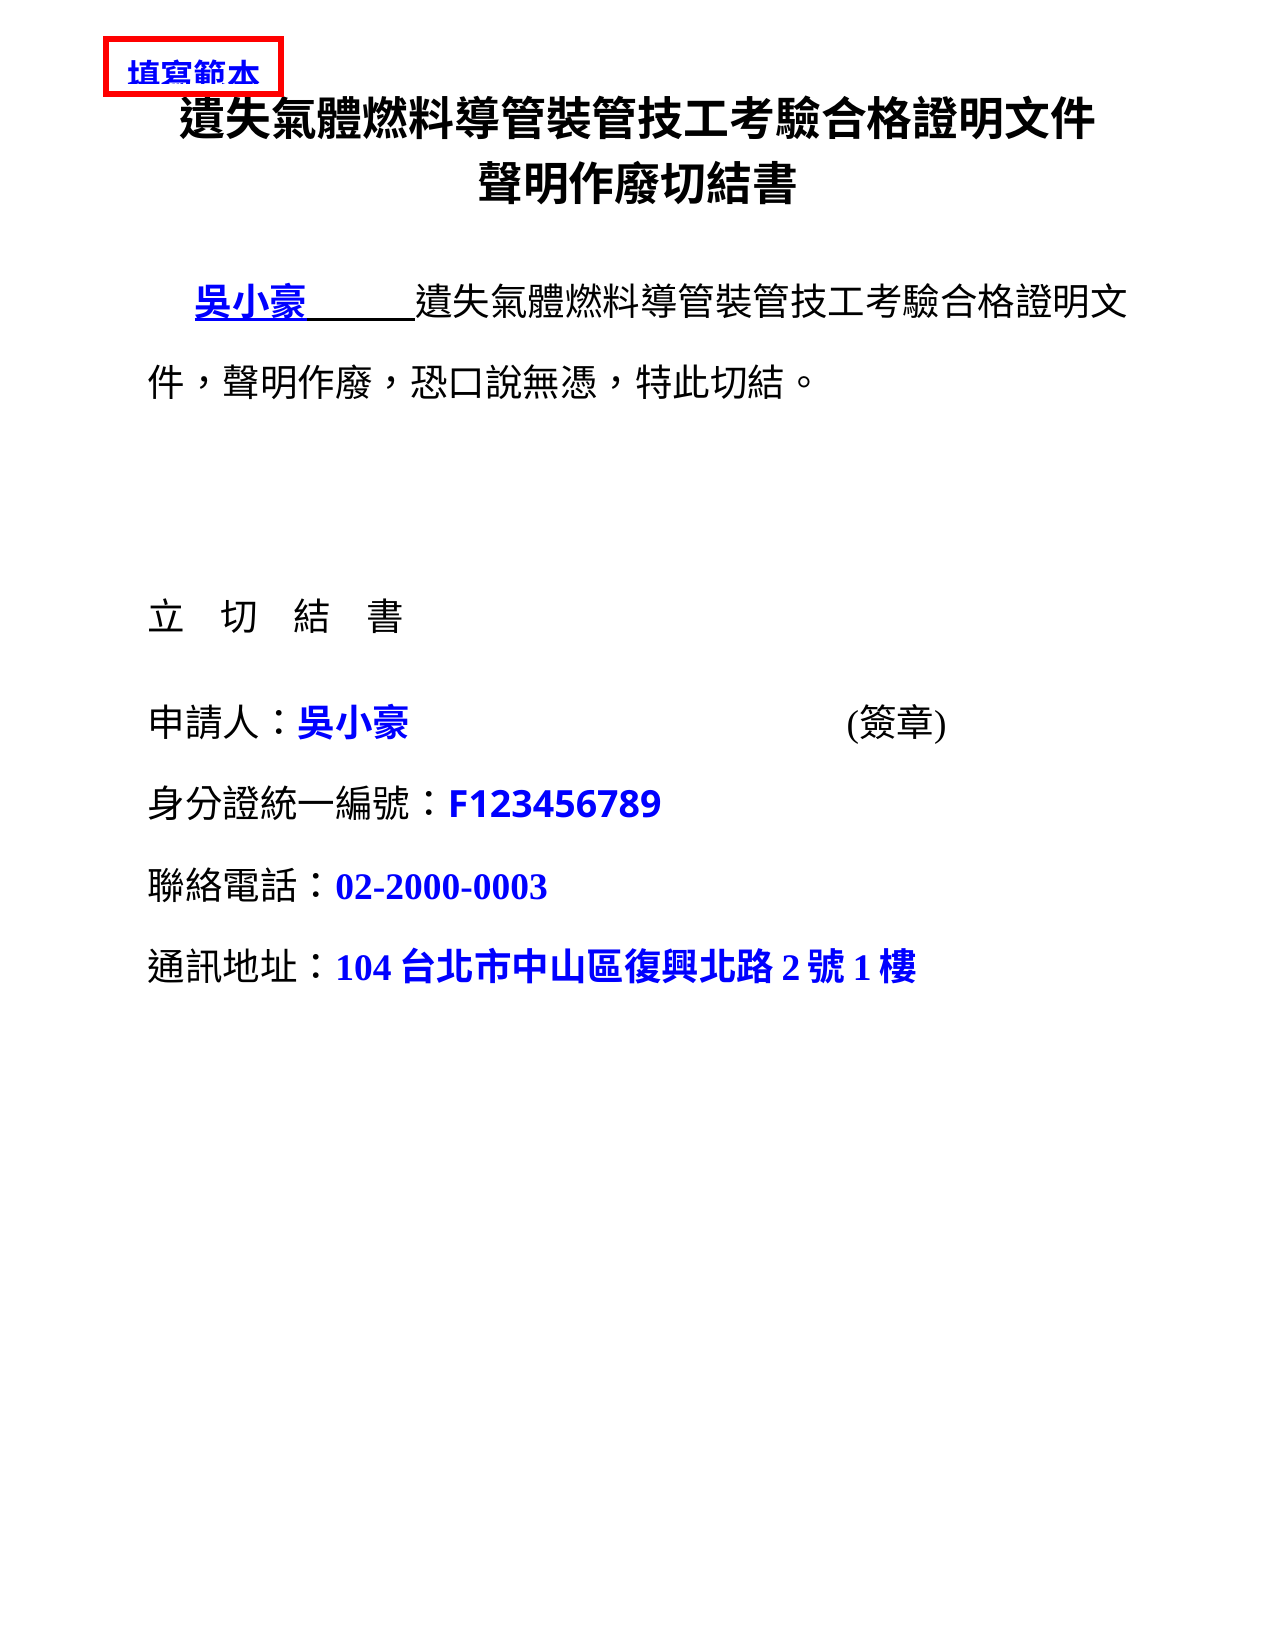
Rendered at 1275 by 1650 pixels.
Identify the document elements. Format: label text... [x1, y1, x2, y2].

text 身分證統一編號：F123456789 [148, 774, 1127, 828]
text 通訊地址：104台北市中山區復興北路2號1樓 [148, 937, 1127, 991]
text 吳小豪 遺失氣體燃料導管裝管技工考驗合格證明文件，聲明作廢，恐口說無憑，特此切結。 [148, 271, 1127, 407]
text 遺失氣體燃料導管裝管技工考驗合格證明文件 [148, 89, 1127, 147]
text 聯絡電話：02-2000-0003 [148, 856, 1127, 910]
text 填寫範本 [124, 50, 263, 83]
text 聲明作廢切結書 [148, 147, 1127, 213]
text 申請人：吳小豪 (簽章) [148, 693, 1127, 747]
text 立 切 結 書 [148, 587, 1127, 642]
